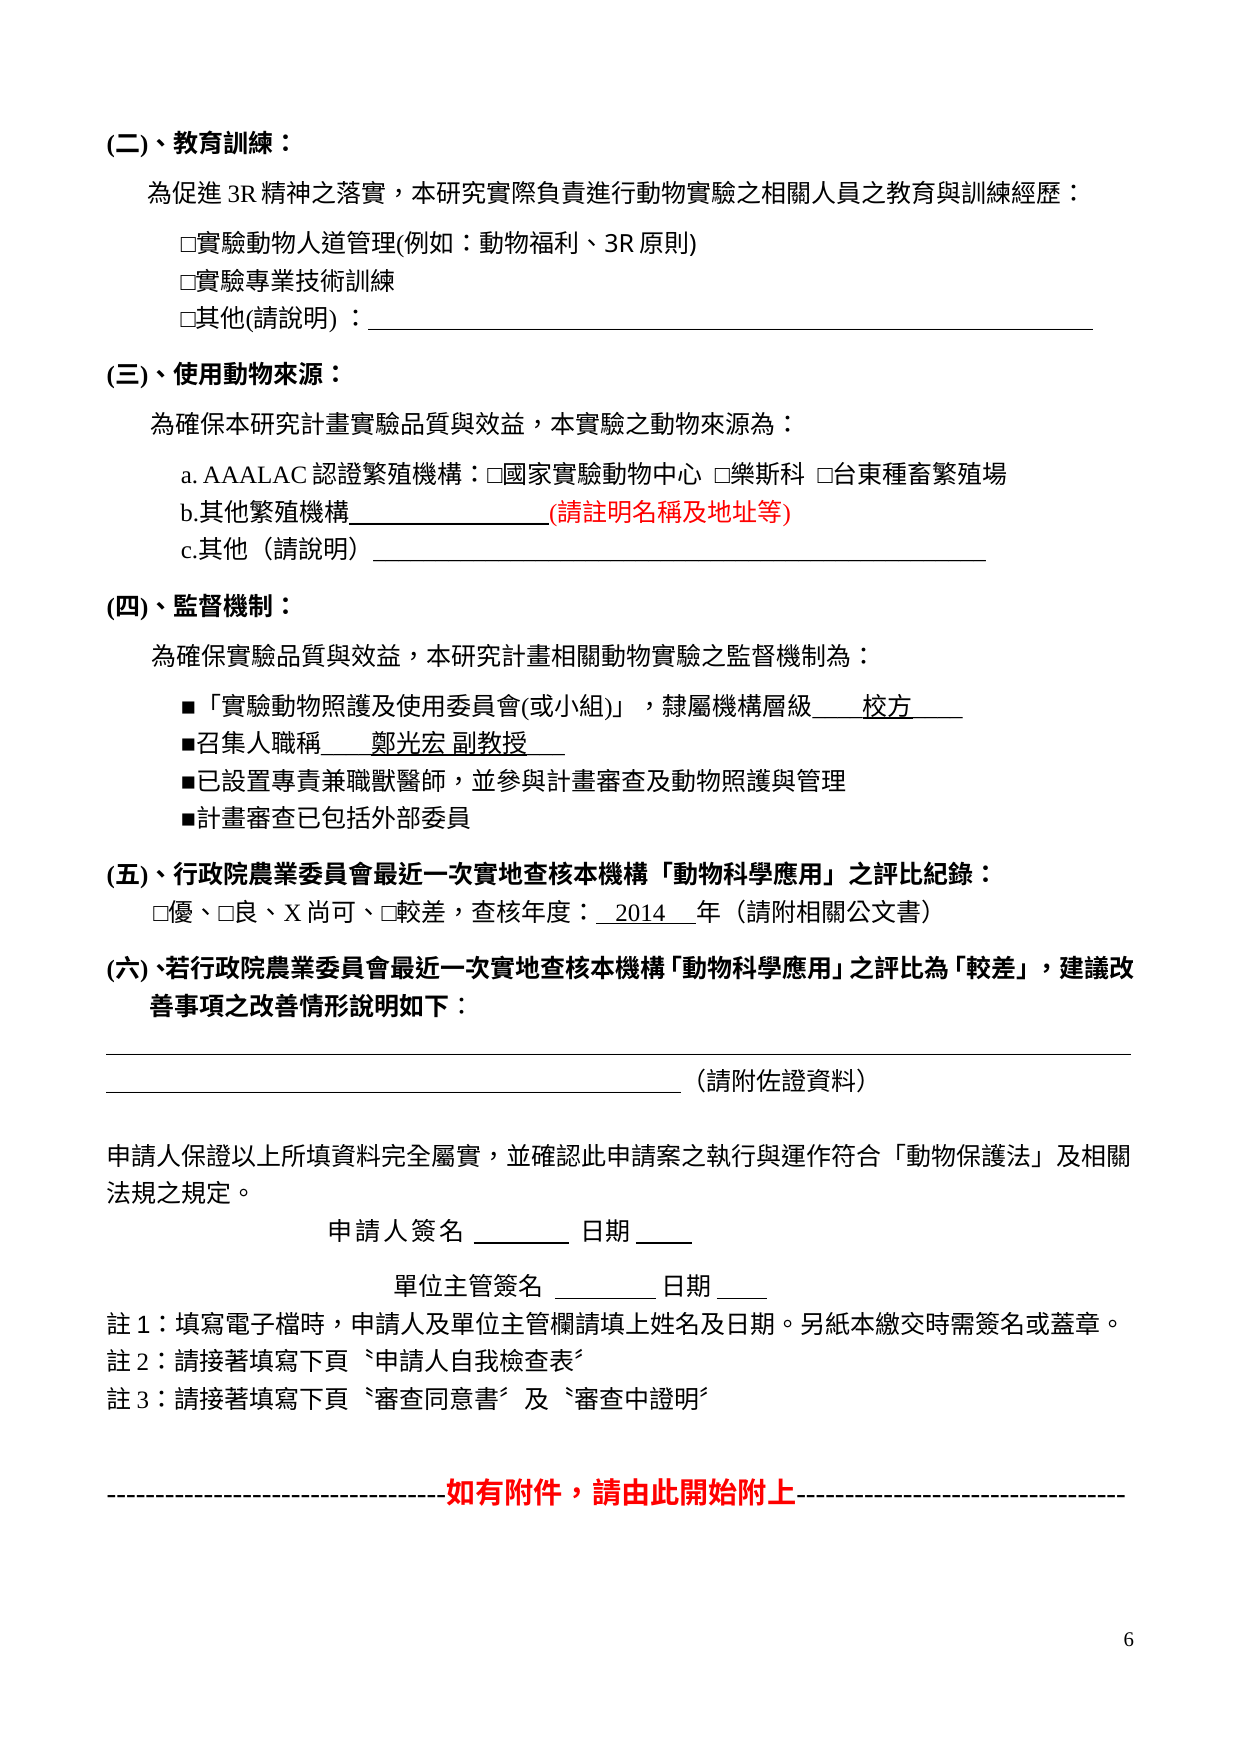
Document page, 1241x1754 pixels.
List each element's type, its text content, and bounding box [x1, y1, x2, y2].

text (四)、監督機制： [106, 585, 1134, 623]
text 為促進3R精神之落實，本研究實際負責進行動物實驗之相關人員之教育與訓練經歷： [147, 173, 1134, 210]
text 單位主管簽名 日期 [106, 1266, 1134, 1303]
text 申請人保證以上所填資料完全屬實，並確認此申請案之執行與運作符合「動物保護法」及相關法規之規定。 [106, 1135, 1134, 1210]
text □實驗動物人道管理(例如：動物福利、3R原則) [181, 223, 1134, 260]
text ■計畫審查已包括外部委員 [181, 798, 1134, 835]
text 為確保本研究計畫實驗品質與效益，本實驗之動物來源為： [150, 404, 1134, 442]
text ■已設置專責兼職獸醫師，並參與計畫審查及動物照護與管理 [181, 760, 1134, 798]
text 註2：請接著填寫下頁〝申請人自我檢查表〞 [106, 1341, 1134, 1378]
text c.其他（請說明）_________________________________________________ [181, 529, 1134, 567]
text □優、□良、X尚可、□較差，查核年度： 2014 年（請附相關公文書） [153, 892, 1134, 929]
text b.其他繁殖機構＿＿＿＿＿＿＿＿(請註明名稱及地址等) [180, 492, 1134, 529]
text ■「實驗動物照護及使用委員會(或小組)」，隸屬機構層級____校方____ [181, 685, 1134, 723]
text ＿＿＿＿＿＿＿＿＿＿＿＿＿＿＿＿＿＿＿＿＿＿＿＿＿＿＿＿＿＿＿＿＿＿＿＿＿＿＿＿＿＿＿＿＿＿＿＿＿＿＿＿＿＿＿＿＿＿＿＿＿＿＿＿（請附佐證資料） [106, 1023, 1134, 1098]
text (六)、若行政院農業委員會最近一次實地查核本機構「動物科學應用」之評比為「較差」，建議改善事項之改善情形說明如下： [106, 948, 1134, 1023]
text (二)、教育訓練： [106, 123, 1134, 160]
text 申請人簽名 日期 [106, 1210, 1134, 1248]
text (五)、行政院農業委員會最近一次實地查核本機構「動物科學應用」之評比紀錄： [106, 854, 1134, 892]
text 為確保實驗品質與效益，本研究計畫相關動物實驗之監督機制為： [152, 635, 1134, 673]
text □其他(請說明) ：＿＿＿＿＿＿＿＿＿＿＿＿＿＿＿＿＿＿＿＿＿＿＿＿＿＿＿＿＿ [180, 298, 1134, 335]
text -----------------------------------如有附件，請由此開始附上---------------------------------- [106, 1453, 1134, 1528]
text 註3：請接著填寫下頁〝審查同意書〞及〝審查中證明〞 [106, 1378, 1134, 1416]
text □實驗專業技術訓練 [180, 260, 1134, 298]
text (三)、使用動物來源： [106, 354, 1134, 392]
text 註1：填寫電子檔時，申請人及單位主管欄請填上姓名及日期。另紙本繳交時需簽名或蓋章。 [106, 1303, 1134, 1341]
text ■召集人職稱____鄭光宏 副教授___ [181, 723, 1134, 760]
text a. AAALAC認證繁殖機構：□國家實驗動物中心 □樂斯科 □台東種畜繁殖場 [181, 454, 1134, 492]
